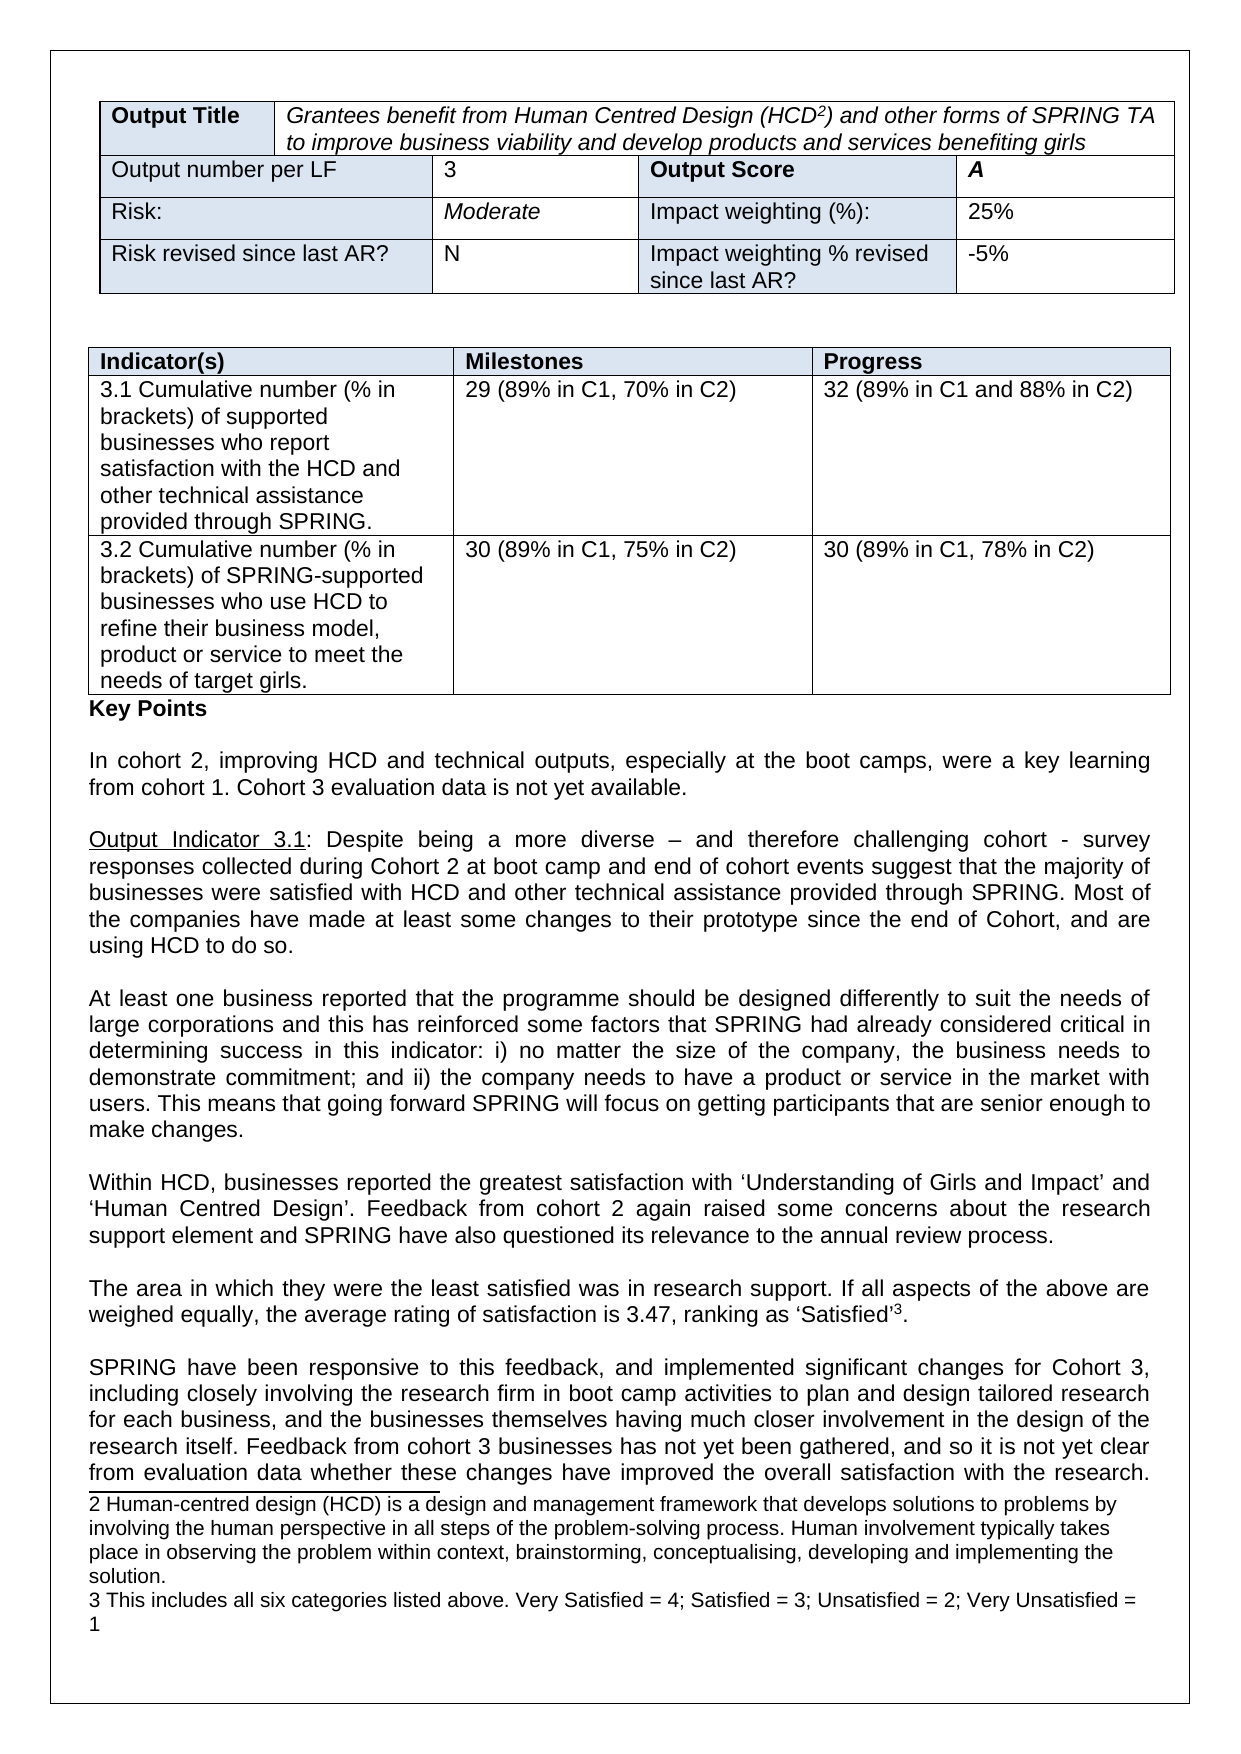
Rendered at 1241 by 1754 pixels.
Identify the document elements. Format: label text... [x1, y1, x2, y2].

table_cell 32 (89% in C1 and 88% in C2) [813, 376, 1170, 534]
table_cell 30 (89% in C1, 78% in C2) [813, 536, 1170, 694]
table_cell Output number per LF [101, 156, 432, 197]
text At least one business reported that the programme should be designed differently to suit the needs of large corporations and this has reinforced some factors that SPRING had already considered critical in determining success in this indicator: i) no matter the size of the company, the business needs to demonstrate commitment; and ii) the company needs to have a product or service in the market with users. This means that going forward SPRING will focus on getting participants that are senior enough to make changes. [89, 984, 1152, 1143]
table_cell Risk: [101, 198, 432, 239]
text SPRING have been responsive to this feedback, and implemented significant changes for Cohort 3, including closely involving the research firm in boot camp activities to plan and design tailored research for each business, and the businesses themselves having much closer involvement in the design of the research itself. Feedback from cohort 3 businesses has not yet been gathered, and so it is not yet clear from evaluation data whether these changes have improved the overall satisfaction with the research. [89, 1353, 1152, 1485]
text Key Points [89, 695, 1152, 721]
table_cell 3.1 Cumulative number (% in brackets) of supported businesses who report satisfaction with the HCD and other technical assistance provided through SPRING. [89, 376, 453, 534]
table_cell 3.2 Cumulative number (% in brackets) of SPRING-supported businesses who use HCD to refine their business model, product or service to meet the needs of target girls. [89, 536, 453, 694]
text In cohort 2, improving HCD and technical outputs, especially at the boot camps, were a key learning from cohort 1. Cohort 3 evaluation data is not yet available. [89, 747, 1152, 800]
text The area in which they were the least satisfied was in research support. If all aspects of the above are weighed equally, the average rating of satisfaction is 3.47, ranking as ‘Satisfied’. [89, 1274, 1152, 1327]
table_cell N [433, 240, 638, 293]
table_cell Moderate [433, 198, 638, 239]
table_cell 29 (89% in C1, 70% in C2) [454, 376, 812, 534]
table_header Grantees benefit from Human Centred Design (HCD) and other forms of SPRING TA to improve business viability and develop products and services benefiting girls [275, 102, 1174, 155]
table_cell Output Score [639, 156, 956, 197]
table_header Progress [813, 348, 1170, 375]
table_cell A [957, 156, 1174, 197]
table_header Indicator(s) [89, 348, 453, 375]
text Output Indicator 3.1: Despite being a more diverse – and therefore challenging cohort - survey responses collected during Cohort 2 at boot camp and end of cohort events suggest that the majority of businesses were satisfied with HCD and other technical assistance provided through SPRING. Most of the companies have made at least some changes to their prototype since the end of Cohort, and are using HCD to do so. [89, 826, 1152, 958]
table_header Milestones [454, 348, 812, 375]
table_cell Risk revised since last AR? [101, 240, 432, 293]
table_cell 30 (89% in C1, 75% in C2) [454, 536, 812, 694]
table_cell 25% [957, 198, 1174, 239]
text Within HCD, businesses reported the greatest satisfaction with ‘Understanding of Girls and Impact’ and ‘Human Centred Design’. Feedback from cohort 2 again raised some concerns about the research support element and SPRING have also questioned its relevance to the annual review process. [89, 1169, 1152, 1248]
table_cell 3 [433, 156, 638, 197]
table_cell Impact weighting (%): [639, 198, 956, 239]
text This includes all six categories listed above. Very Satisfied = 4; Satisfied = 3; Unsatisfied = 2; Very Unsatisfied = 1 [89, 1588, 1152, 1636]
table_header Output Title [101, 102, 274, 155]
table_cell -5% [957, 240, 1174, 293]
table_cell Impact weighting % revised since last AR? [639, 240, 956, 293]
